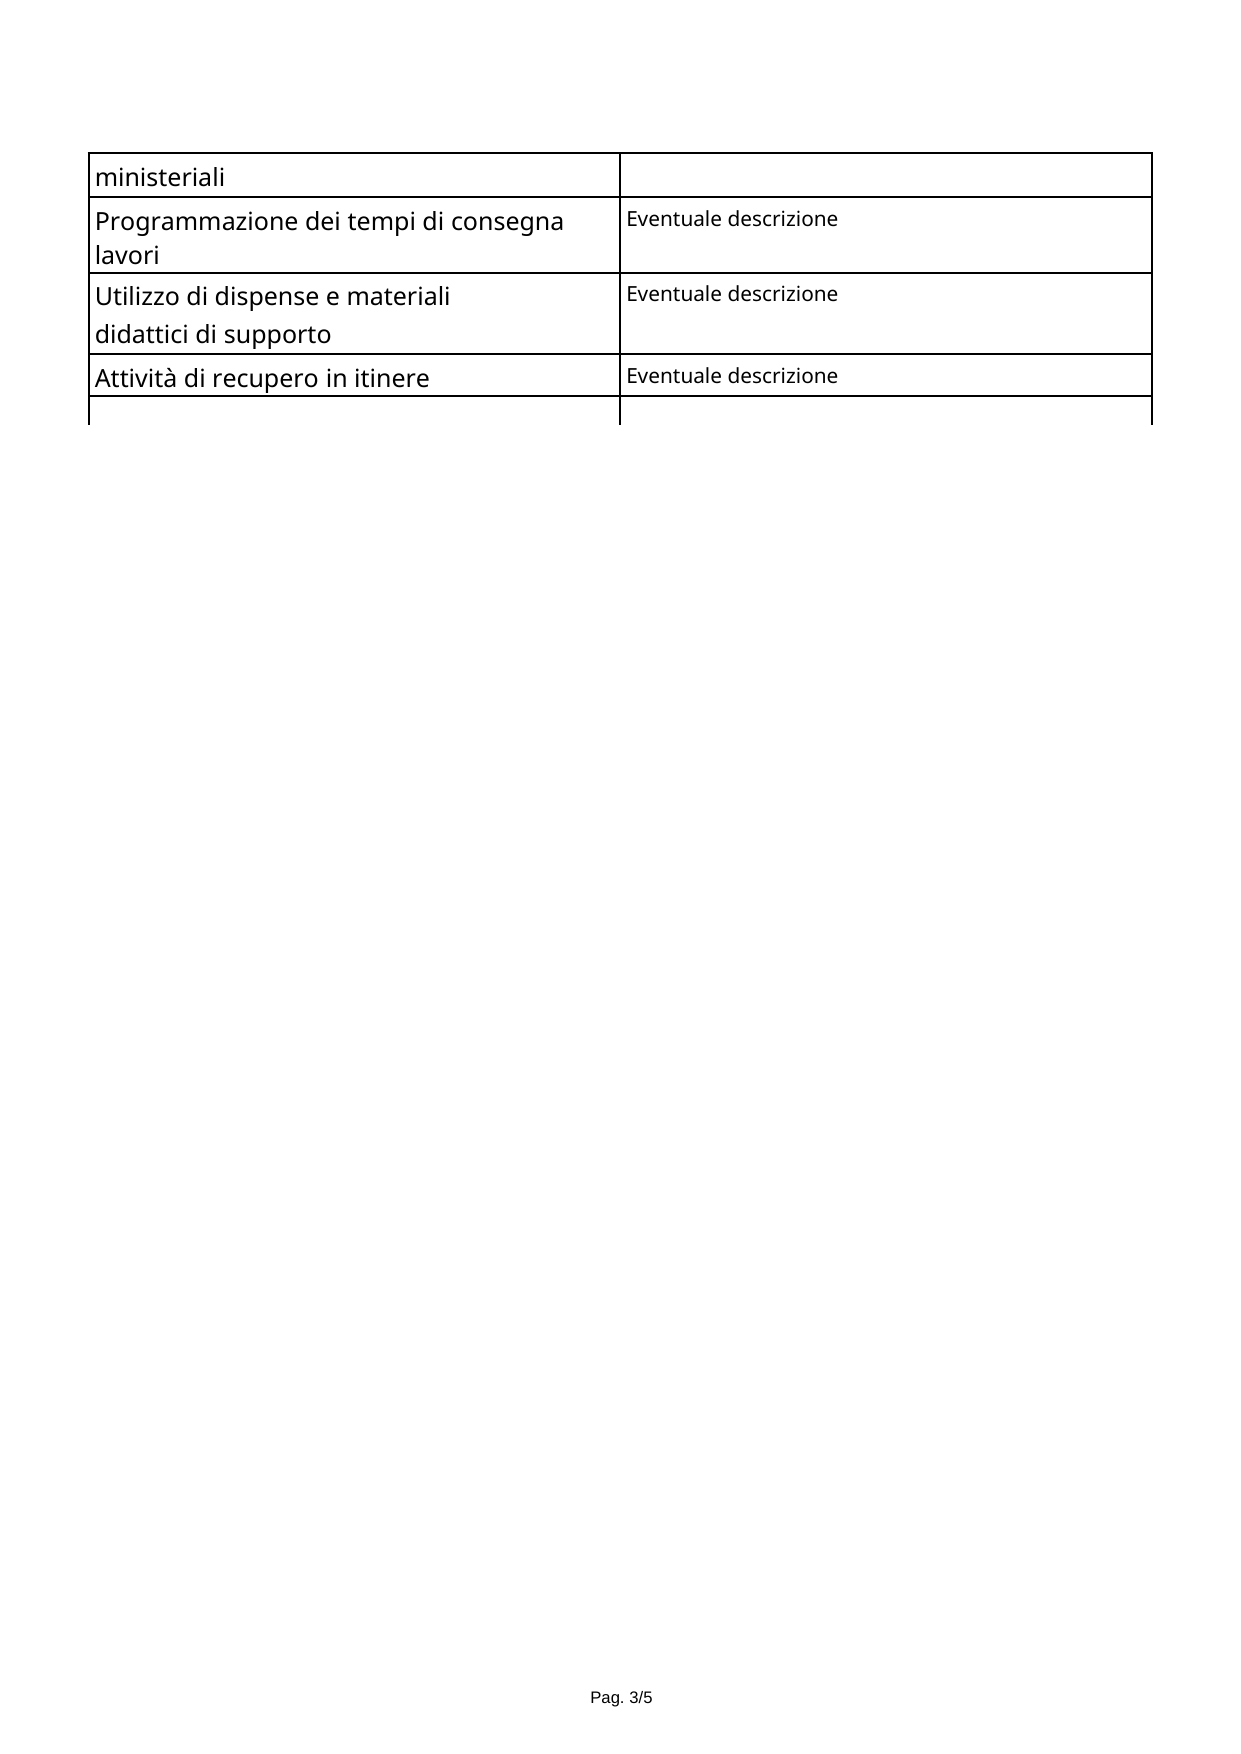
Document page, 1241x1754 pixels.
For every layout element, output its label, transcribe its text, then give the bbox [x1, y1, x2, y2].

table_cell Eventuale descrizione [621, 355, 1151, 394]
table_cell Utilizzo di dispense e materiali didattici di supporto [90, 274, 619, 353]
table_cell Attività di recupero in itinere [90, 355, 619, 394]
table_cell Eventuale descrizione [621, 198, 1151, 272]
table_cell [621, 154, 1151, 196]
table_cell [90, 397, 619, 425]
table_cell ministeriali [90, 154, 619, 196]
table_cell Programmazione dei tempi di consegna lavori [90, 198, 619, 272]
table_cell [621, 397, 1151, 425]
table_cell Eventuale descrizione [621, 274, 1151, 353]
